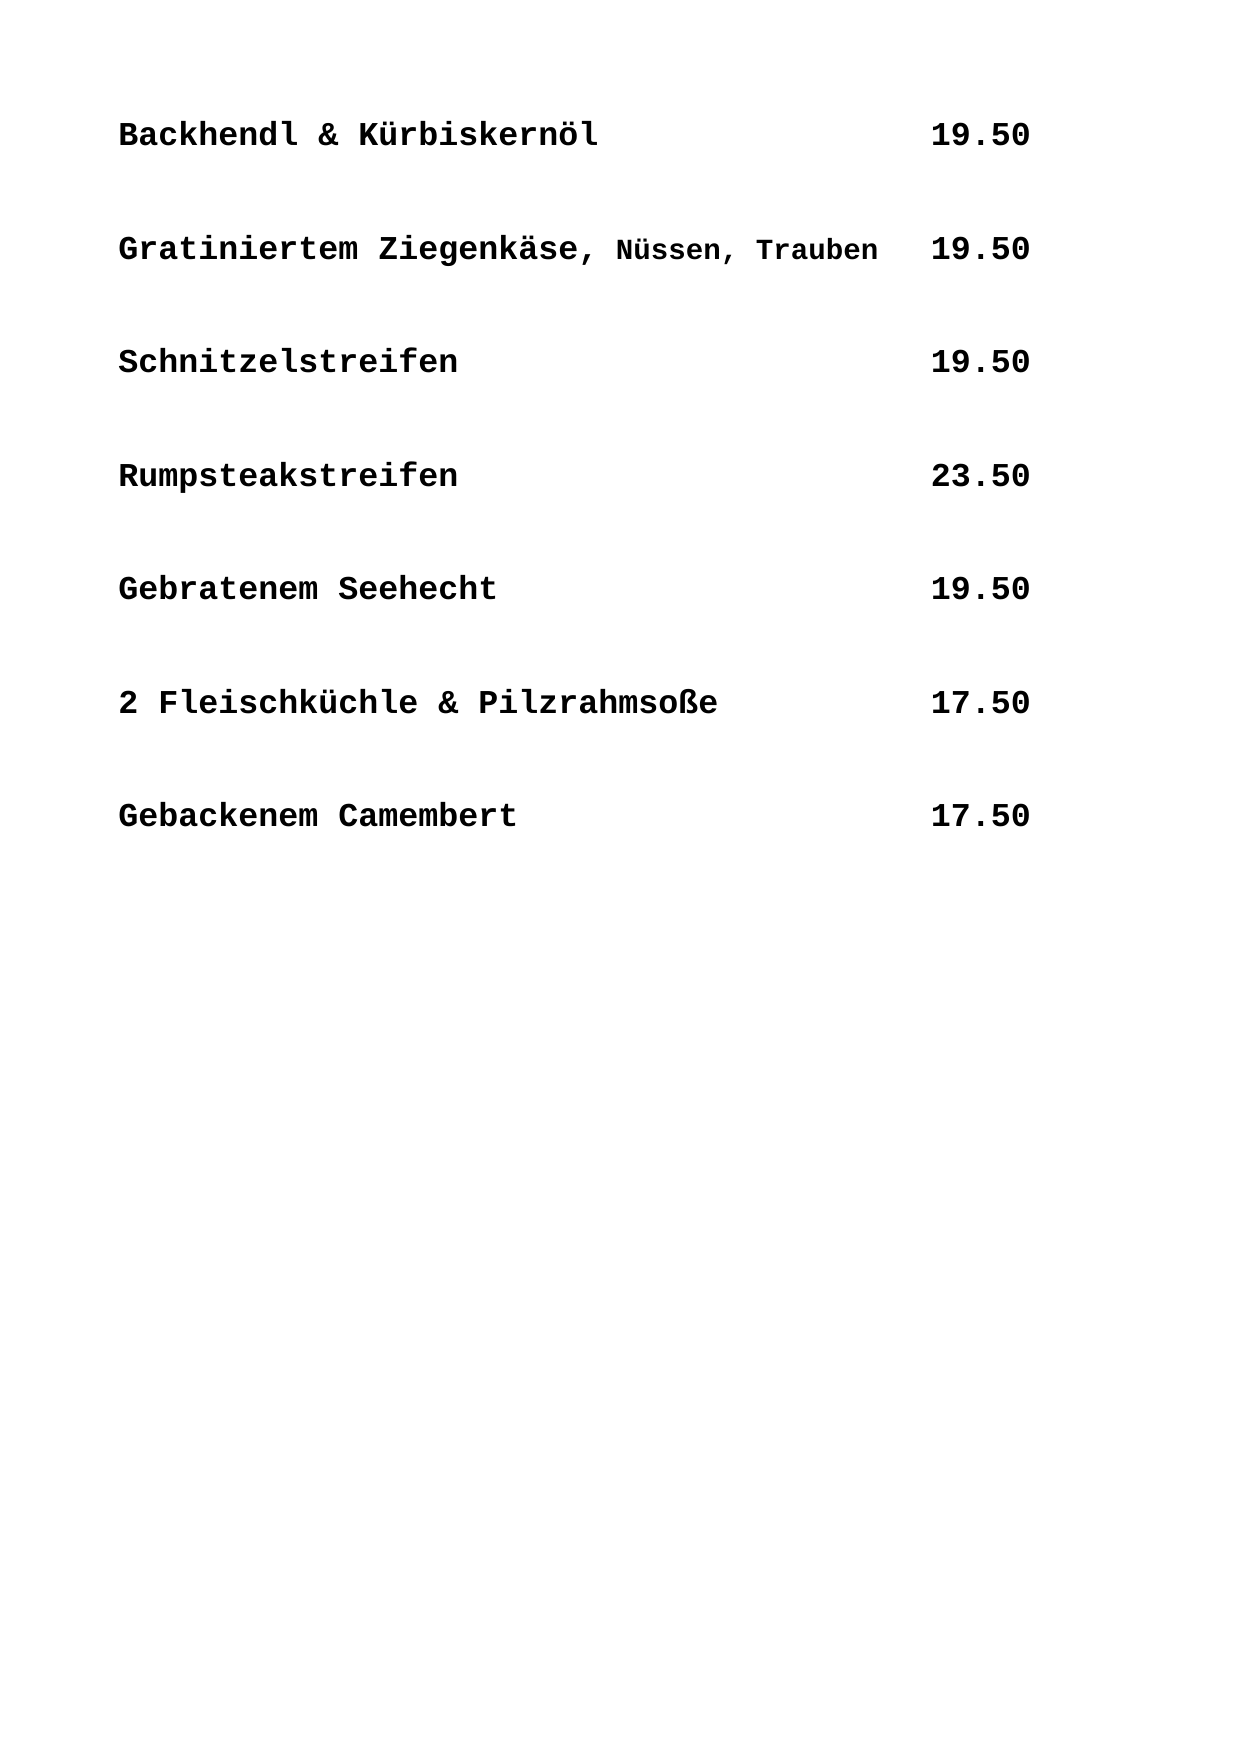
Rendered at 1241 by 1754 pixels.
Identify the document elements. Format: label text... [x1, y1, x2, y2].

text Backhendl & Kürbiskernöl 19.50 [118, 118, 1122, 156]
text Gratiniertem Ziegenkäse, Nüssen, Trauben 19.50 [118, 232, 1122, 269]
text 2 Fleischküchle & Pilzrahmsoße 17.50 [118, 685, 1122, 723]
text Schnitzelstreifen 19.50 [118, 345, 1122, 383]
text Rumpsteakstreifen 23.50 [118, 458, 1122, 496]
text Gebratenem Seehecht 19.50 [118, 572, 1122, 610]
text Gebackenem Camembert 17.50 [118, 799, 1122, 837]
